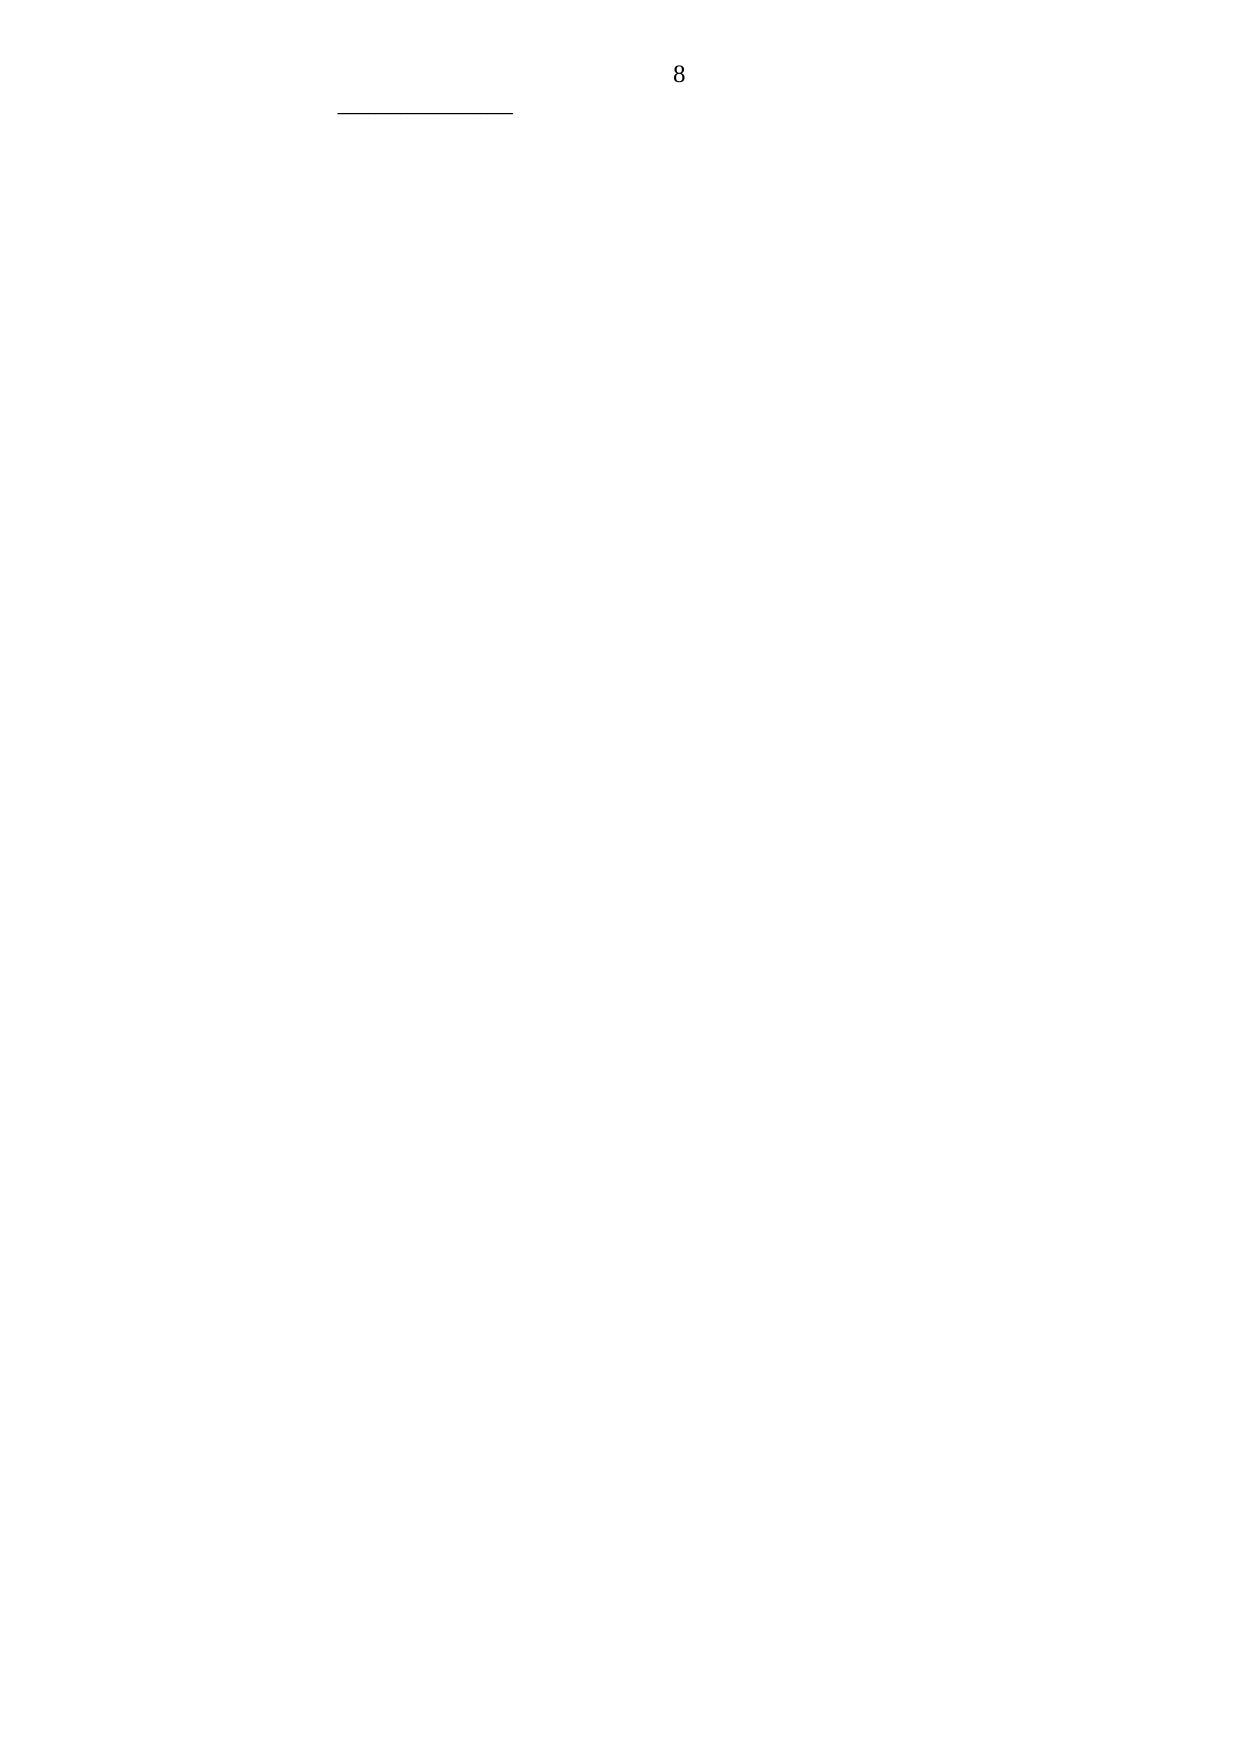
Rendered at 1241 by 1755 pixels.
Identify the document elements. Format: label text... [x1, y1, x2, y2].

text ______________ [177, 88, 1181, 117]
